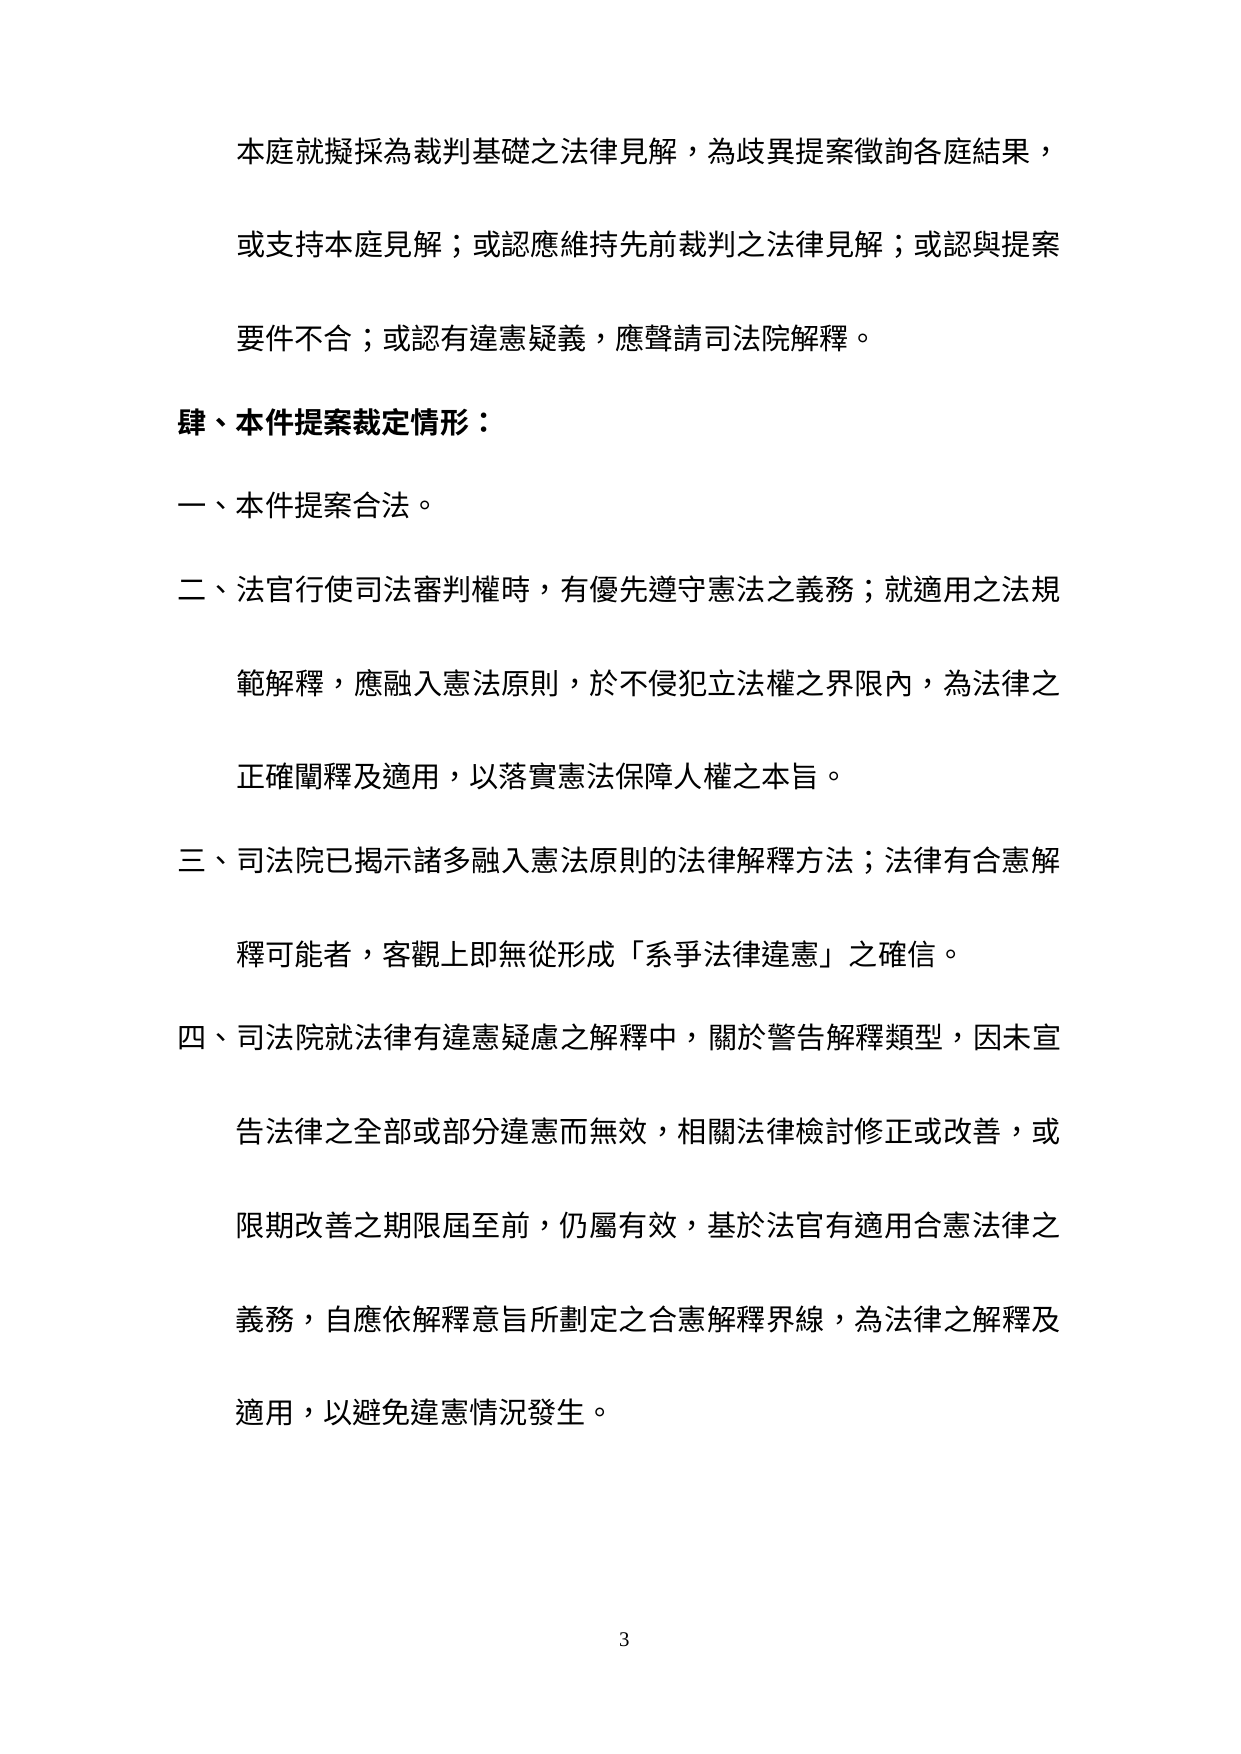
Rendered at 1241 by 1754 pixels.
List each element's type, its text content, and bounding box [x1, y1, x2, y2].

text 本庭就擬採為裁判基礎之法律見解，為歧異提案徵詢各庭結果，或支持本庭見解；或認應維持先前裁判之法律見解；或認與提案要件不合；或認有違憲疑義，應聲請司法院解釋。 [236, 108, 1063, 358]
text 一、本件提案合法。 [177, 462, 1063, 525]
text 肆、本件提案裁定情形： [177, 379, 1063, 441]
text 三、司法院已揭示諸多融入憲法原則的法律解釋方法；法律有合憲解釋可能者，客觀上即無從形成「系爭法律違憲」之確信。 [177, 817, 1063, 973]
text 二、法官行使司法審判權時，有優先遵守憲法之義務；就適用之法規範解釋，應融入憲法原則，於不侵犯立法權之界限內，為法律之正確闡釋及適用，以落實憲法保障人權之本旨。 [177, 546, 1063, 796]
text 四、司法院就法律有違憲疑慮之解釋中，關於警告解釋類型，因未宣告法律之全部或部分違憲而無效，相關法律檢討修正或改善，或限期改善之期限屆至前，仍屬有效，基於法官有適用合憲法律之義務，自應依解釋意旨所劃定之合憲解釋界線，為法律之解釋及適用，以避免違憲情況發生。 [177, 994, 1063, 1432]
